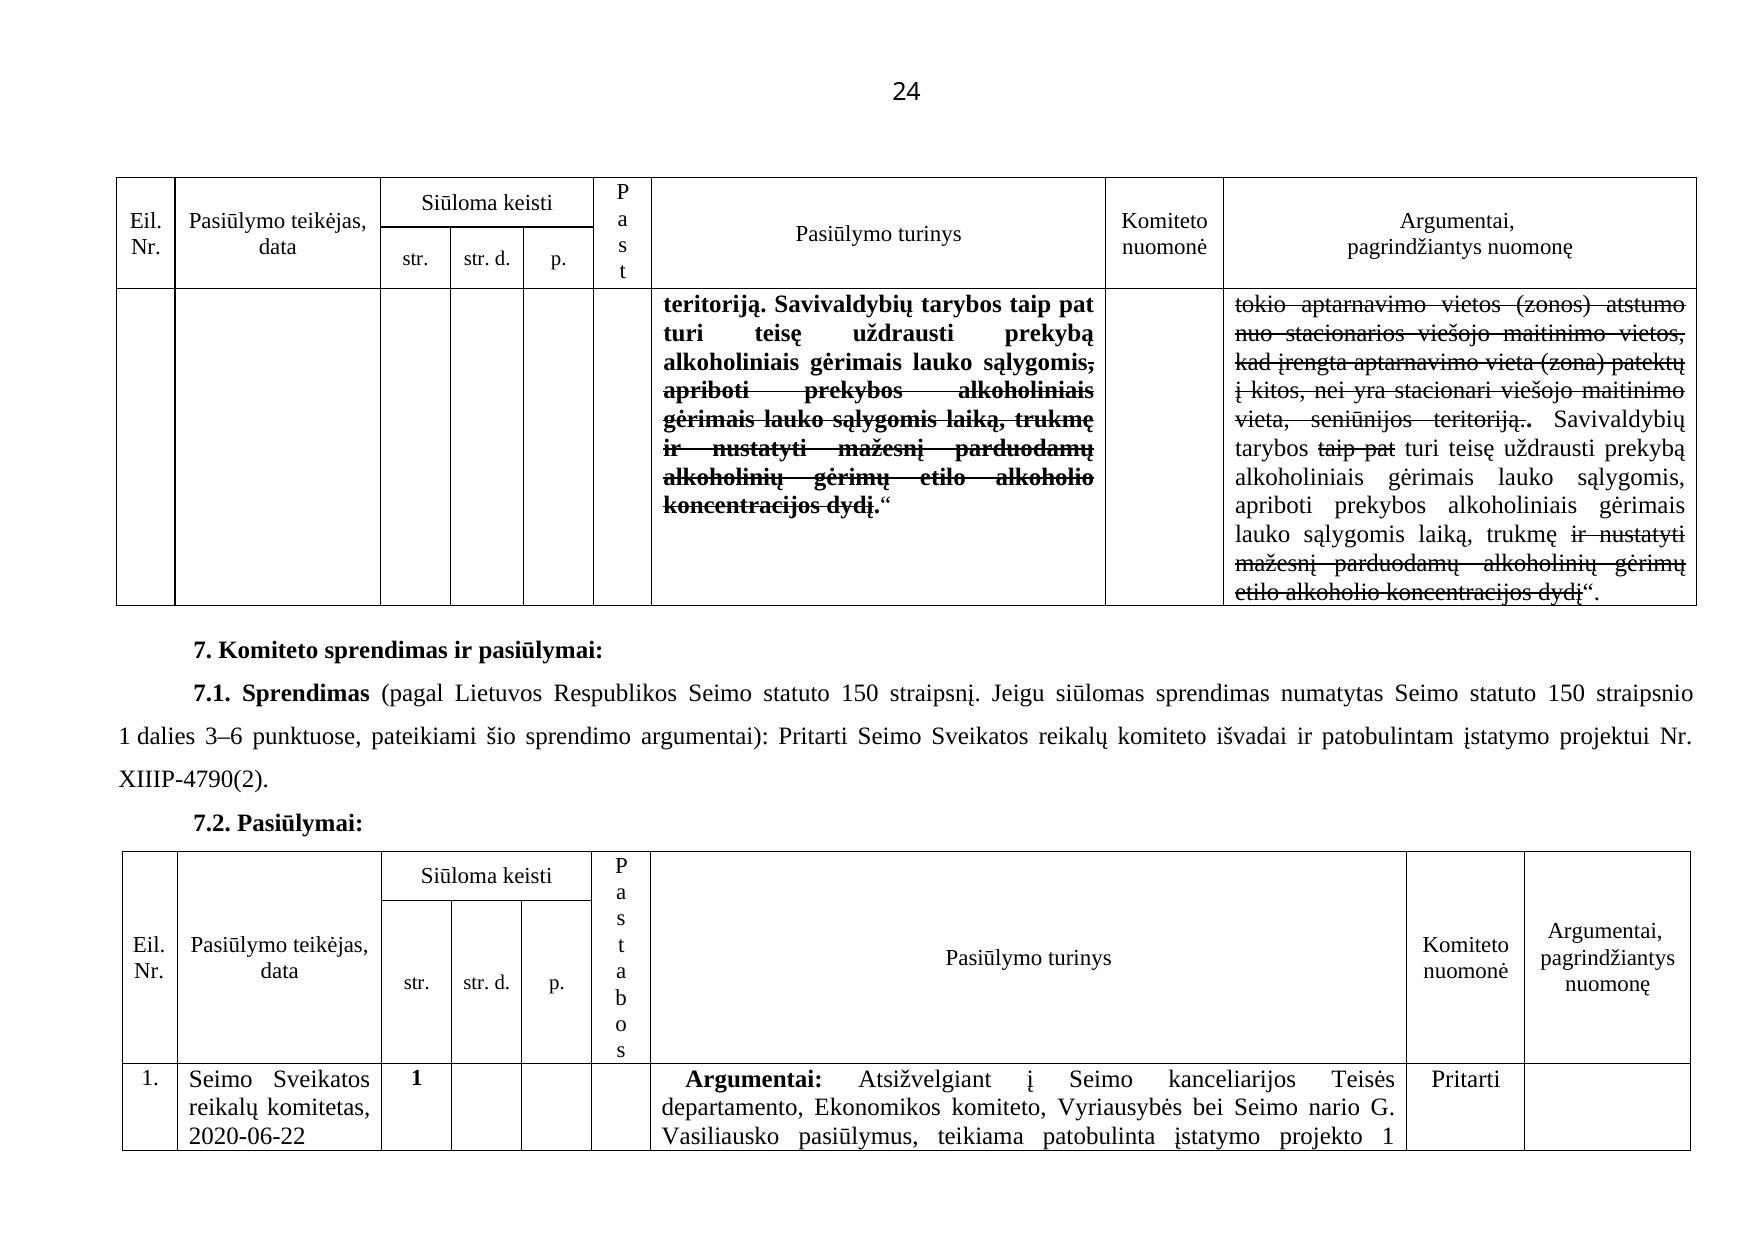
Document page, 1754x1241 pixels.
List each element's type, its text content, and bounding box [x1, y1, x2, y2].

text 7. Komiteto sprendimas ir pasiūlymai: [118, 635, 1695, 664]
table_cell [522, 1064, 591, 1150]
table_cell str. [382, 901, 451, 1063]
table_cell [381, 289, 450, 605]
table_cell [1106, 289, 1223, 605]
table_cell [176, 289, 380, 605]
table_cell p. [524, 228, 593, 288]
table_header Eil. Nr. [117, 178, 174, 288]
table_cell Seimo Sveikatos reikalų komitetas, 2020-06-22 [178, 1064, 381, 1150]
table_header Pastabos [594, 178, 651, 288]
table_cell tokio aptarnavimo vietos (zonos) atstumo nuo stacionarios viešojo maitinimo vietos, kad įrengta aptarnavimo vieta (zona) patektų į kitos, nei yra stacionari viešojo maitinimo vieta, seniūnijos teritoriją.. Savivaldybių tarybos taip pat turi teisę uždrausti prekybą alkoholiniais gėrimais lauko sąlygomis, apriboti prekybos alkoholiniais gėrimais lauko sąlygomis laiką, trukmę ir nustatyti mažesnį parduodamų alkoholinių gėrimų etilo alkoholio koncentracijos dydį“. [1224, 289, 1696, 605]
table_cell [594, 289, 651, 605]
table_cell teritoriją. Savivaldybių tarybos taip pat turi teisę uždrausti prekybą alkoholiniais gėrimais lauko sąlygomis, apriboti prekybos alkoholiniais gėrimais lauko sąlygomis laiką, trukmę ir nustatyti mažesnį parduodamų alkoholinių gėrimų etilo alkoholio koncentracijos dydį.“ [652, 289, 1105, 605]
table_cell str. [381, 228, 450, 288]
table_cell 1 [382, 1064, 451, 1150]
table_cell p. [522, 901, 591, 1063]
table_cell 1. [123, 1064, 177, 1150]
table_header Pasiūlymo turinys [652, 178, 1105, 288]
table_header Komiteto nuomonė [1106, 178, 1223, 288]
text 7.1. Sprendimas (pagal Lietuvos Respublikos Seimo statuto 150 straipsnį. Jeigu siūlomas sprendimas numatytas Seimo statuto 150 straipsnio 1 dalies 3–6 punktuose, pateikiami šio sprendimo argumentai): Pritarti Seimo Sveikatos reikalų komiteto išvadai ir patobulintam įstatymo projektui Nr. XIIIP-4790(2). [118, 678, 1695, 793]
table_cell [592, 1064, 650, 1150]
table_cell [451, 289, 523, 605]
table_header Siūloma keisti [381, 178, 593, 226]
table_cell [1525, 1064, 1690, 1150]
table_header Pastabos [592, 852, 650, 1063]
table_header Argumentai, pagrindžiantys nuomonę [1224, 178, 1696, 288]
table_header Komiteto nuomonė [1407, 852, 1524, 1063]
table_cell [117, 289, 174, 605]
table_header Pasiūlymo teikėjas, data [178, 852, 381, 1063]
table_cell str. d. [452, 901, 521, 1063]
table_cell str. d. [451, 228, 523, 288]
table_cell Argumentai: Atsižvelgiant į Seimo kanceliarijos Teisės departamento, Ekonomikos komiteto, Vyriausybės bei Seimo nario G. Vasiliausko pasiūlymus, teikiama patobulinta įstatymo projekto 1 [651, 1064, 1406, 1150]
table_header Siūloma keisti [382, 852, 591, 900]
table_header Eil. Nr. [123, 852, 177, 1063]
table_cell [524, 289, 593, 605]
table_cell [452, 1064, 521, 1150]
text 7.2. Pasiūlymai: [118, 808, 1695, 836]
table_header Argumentai, pagrindžiantys nuomonę [1525, 852, 1690, 1063]
table_header Pasiūlymo turinys [651, 852, 1406, 1063]
table_header Pasiūlymo teikėjas, data [176, 178, 380, 288]
table_cell Pritarti [1407, 1064, 1524, 1150]
